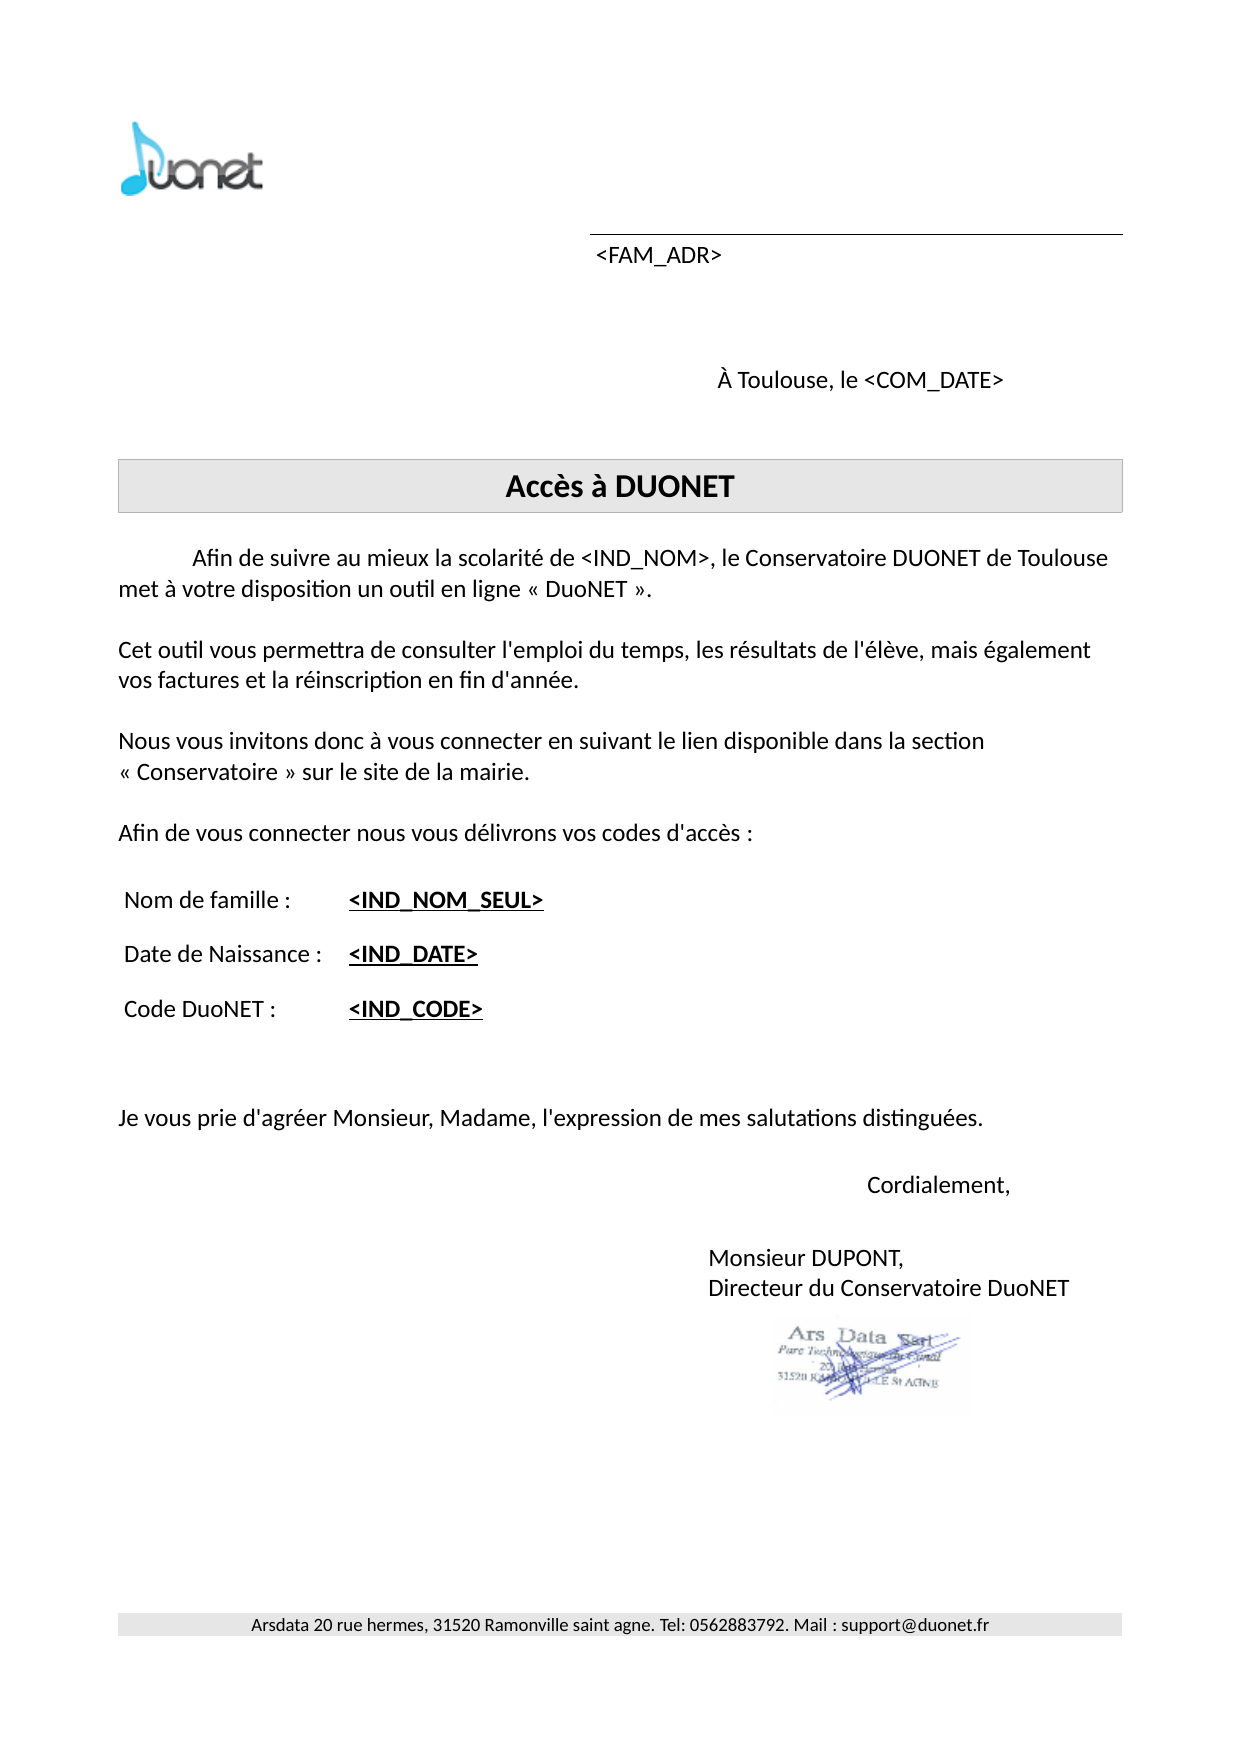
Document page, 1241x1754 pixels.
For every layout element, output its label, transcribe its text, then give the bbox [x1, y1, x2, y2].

text Cet outil vous permettra de consulter l'emploi du temps, les résultats de l'élève, mais également vos factures et la réinscription en fin d'année. [118, 634, 1122, 695]
table_header <IND_NOM_SEUL> [343, 878, 1123, 932]
table_cell [118, 358, 712, 400]
table_header [118, 1236, 702, 1308]
text Nous vous invitons donc à vous connecter en suivant le lien disponible dans la section « Conservatoire » sur le site de la mairie. [118, 725, 1122, 786]
table_cell [118, 1309, 702, 1451]
table_header [118, 234, 590, 276]
table_cell [703, 1309, 1123, 1451]
table_header Cordialement, [118, 1164, 1016, 1206]
table_cell <IND_DATE> [343, 933, 1123, 987]
text Afin de vous connecter nous vous délivrons vos codes d'accès : [118, 817, 1122, 847]
table_cell Code DuoNET : [118, 987, 343, 1041]
table_header [712, 316, 1123, 358]
picture [121, 121, 264, 196]
table_header Nom de famille : [118, 878, 343, 932]
table_header [1016, 1164, 1123, 1206]
text Afin de suivre au mieux la scolarité de <IND_NOM>, le Conservatoire DUONET de Toulouse met à votre disposition un outil en ligne « DuoNET ». [118, 542, 1122, 603]
table_header <FAM_ADR> [590, 235, 1123, 276]
table_header [118, 316, 712, 358]
table_cell [118, 276, 590, 316]
table_header Accès à DUONET [119, 460, 1122, 512]
table_cell À Toulouse, le <COM_DATE> [712, 358, 1123, 400]
table_cell Date de Naissance : [118, 933, 343, 987]
table_cell <IND_CODE> [343, 987, 1123, 1041]
table_cell [590, 276, 1123, 316]
table_header Monsieur DUPONT, Directeur du Conservatoire DuoNET [703, 1236, 1123, 1308]
text Je vous prie d'agréer Monsieur, Madame, l'expression de mes salutations distinguées. [118, 1102, 1122, 1133]
picture [769, 1314, 972, 1415]
